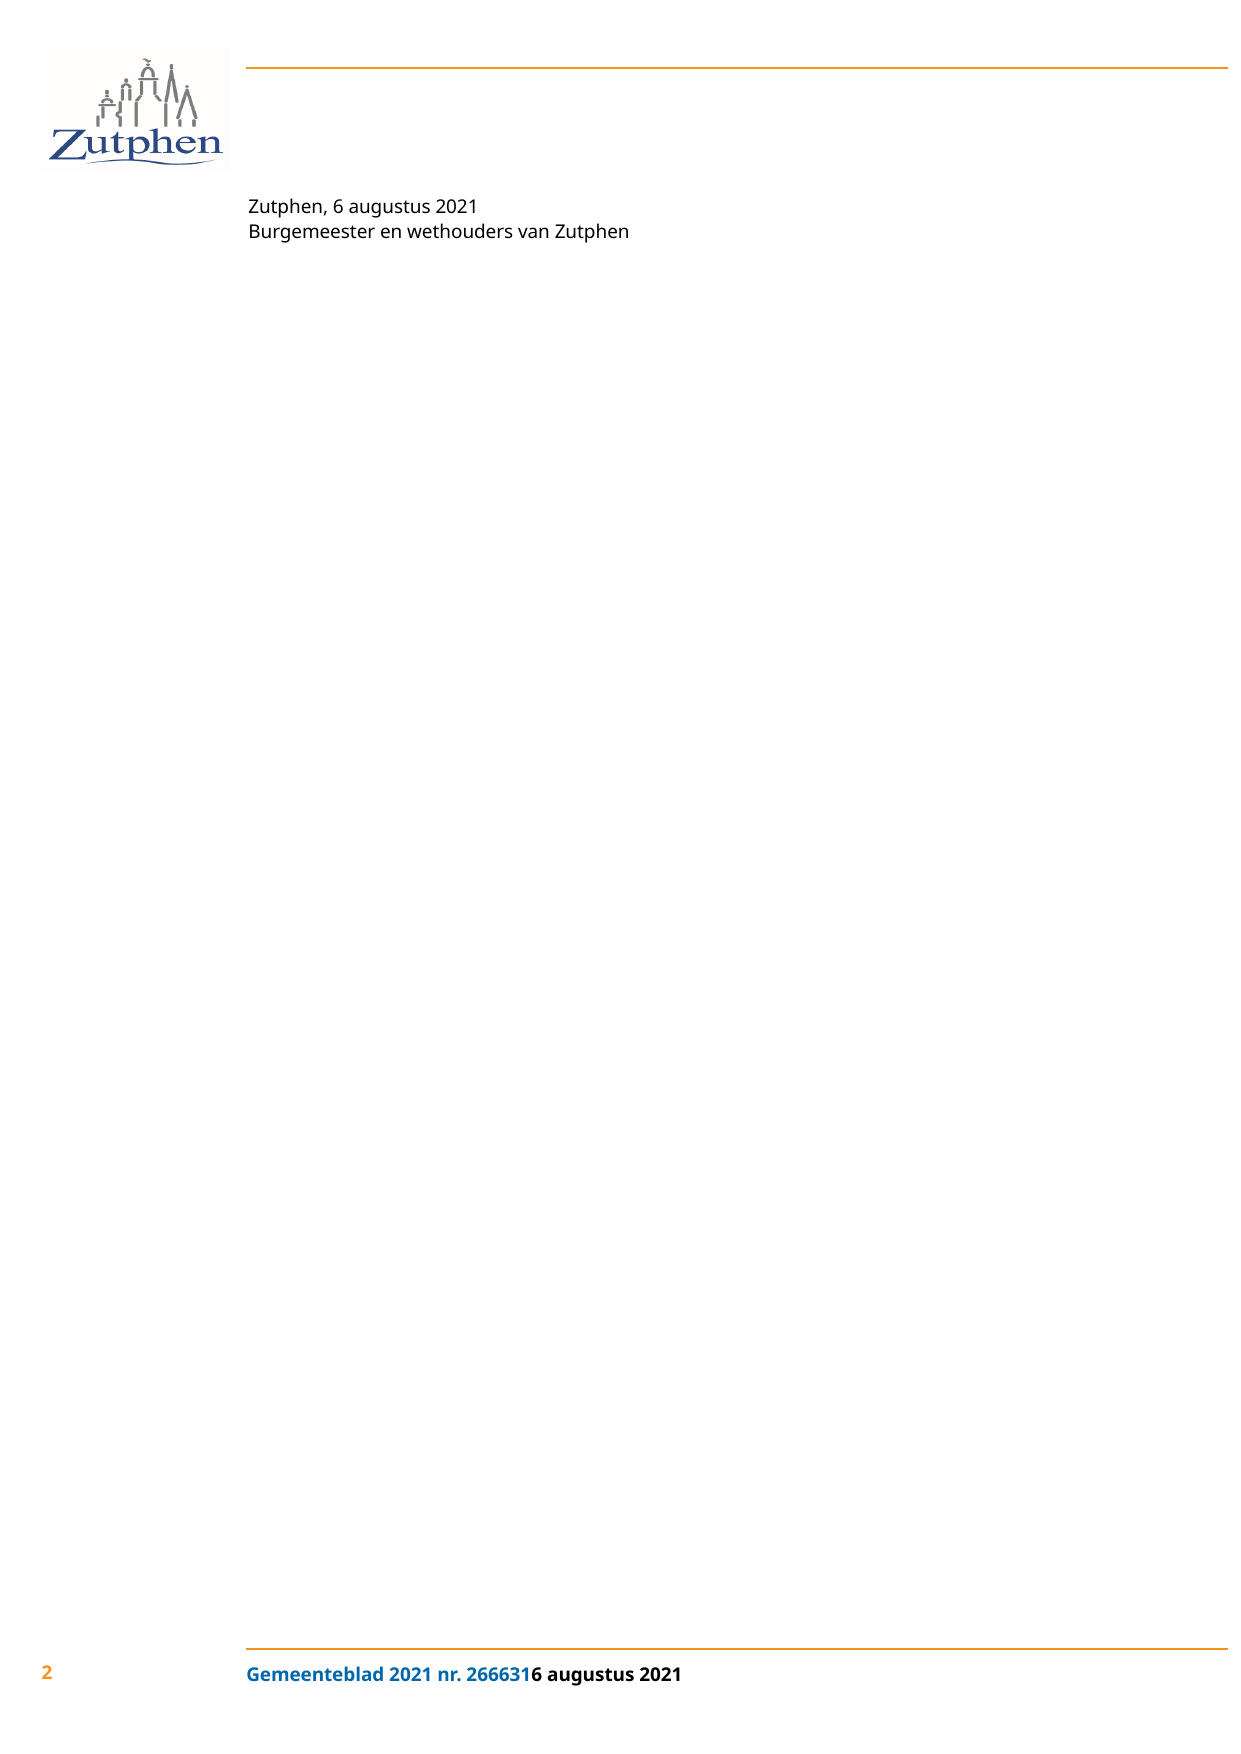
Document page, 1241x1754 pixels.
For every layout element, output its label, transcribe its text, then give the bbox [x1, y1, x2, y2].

text Burgemeester en wethouders van Zutphen [248, 219, 1152, 244]
text Zutphen, 6 augustus 2021 [248, 193, 1152, 219]
picture [41, 47, 231, 172]
